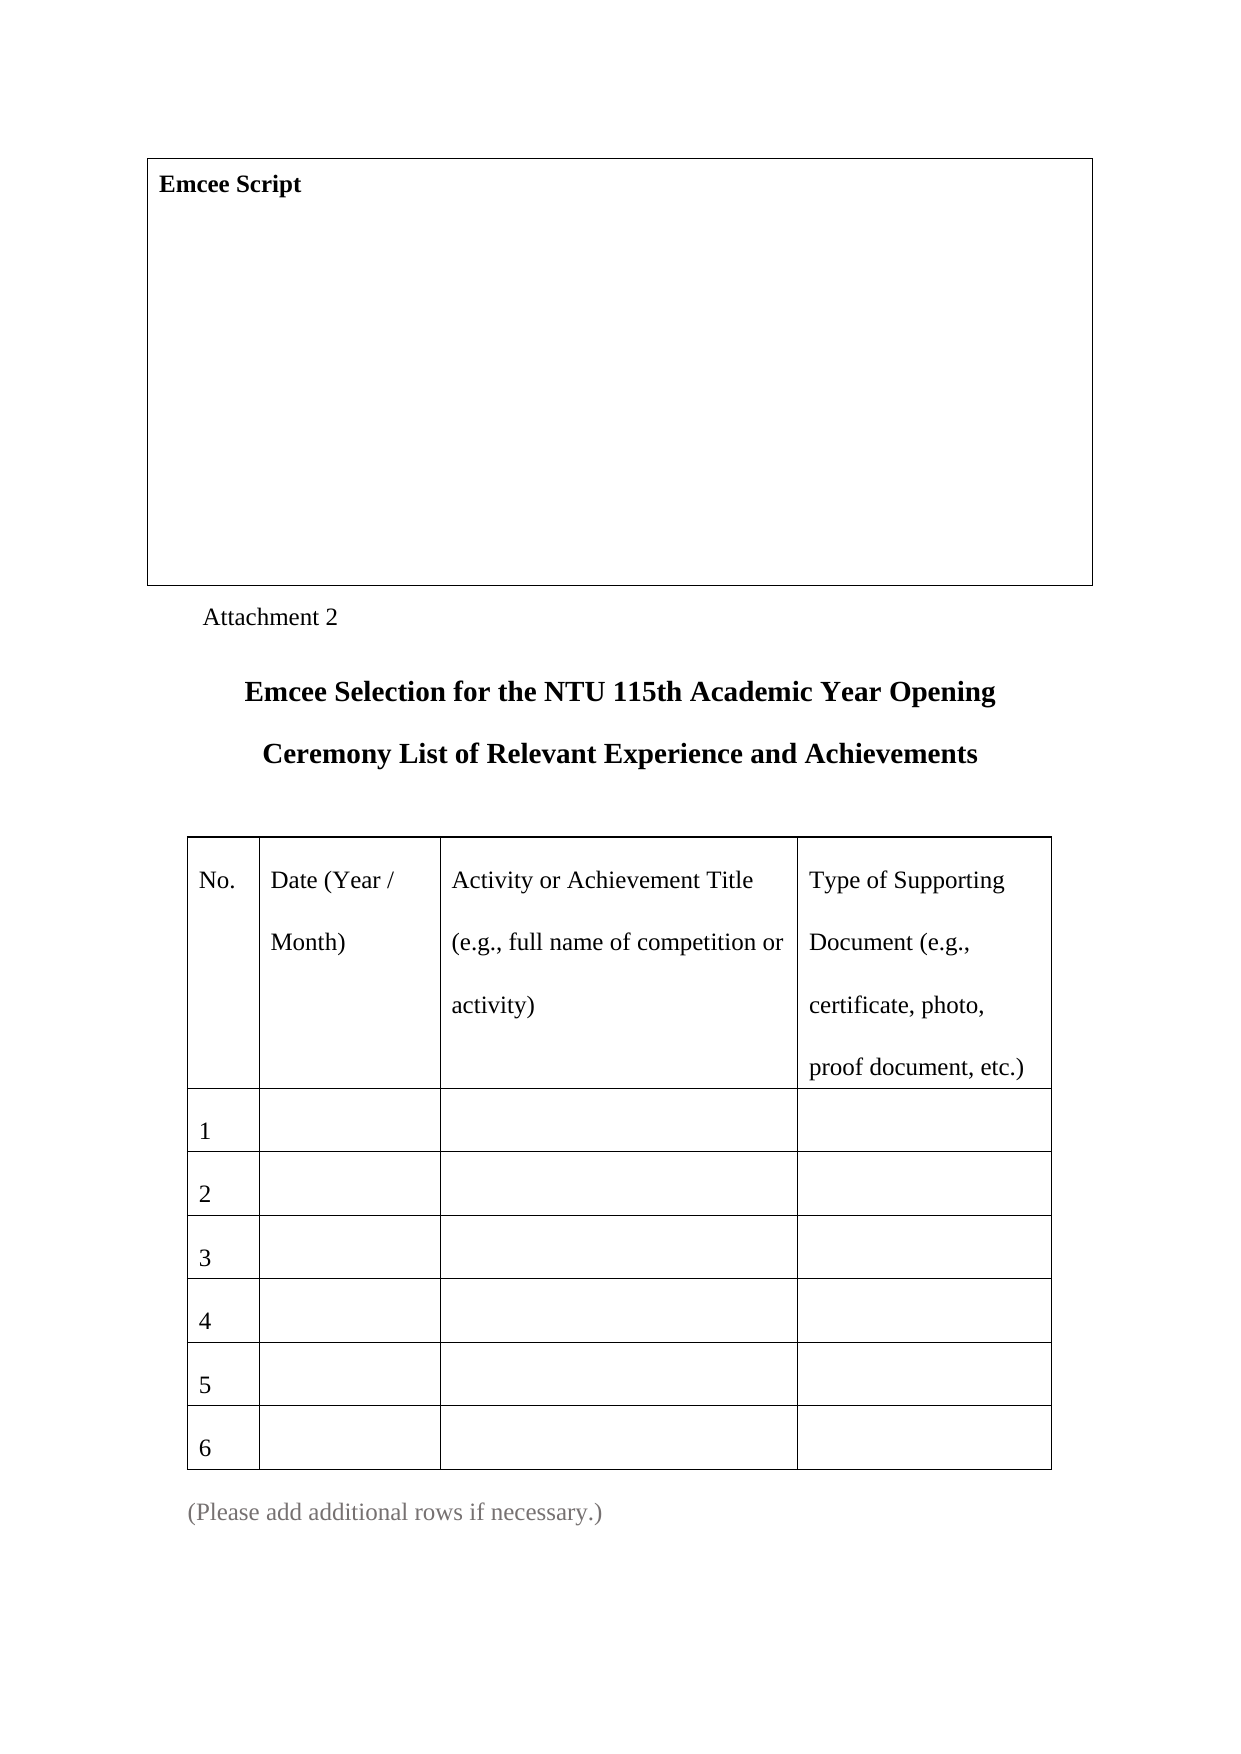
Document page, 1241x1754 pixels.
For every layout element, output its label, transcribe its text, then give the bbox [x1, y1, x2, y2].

table_header No. [188, 838, 259, 1087]
table_cell [260, 1343, 440, 1405]
text Emcee Selection for the NTU 115th Academic Year Opening Ceremony List of Relevant Experience and Achievements [187, 595, 1053, 774]
table_cell 2 [188, 1152, 259, 1214]
text Attachment 2 [202, 602, 354, 631]
table_header Activity or Achievement Title (e.g., full name of competition or activity) [441, 838, 797, 1087]
table_header Date (Year / Month) [260, 838, 440, 1087]
table_cell [441, 1089, 797, 1151]
table_cell [441, 1279, 797, 1342]
table_cell 4 [188, 1279, 259, 1342]
table_cell [798, 1406, 1051, 1469]
table_header Type of Supporting Document (e.g., certificate, photo, proof document, etc.) [798, 838, 1051, 1087]
table_cell [441, 1343, 797, 1405]
table_cell [441, 1406, 797, 1469]
table_cell [260, 1089, 440, 1151]
table_cell 5 [188, 1343, 259, 1405]
table_cell [441, 1152, 797, 1214]
table_cell Emcee Script [148, 159, 1092, 585]
table_cell [441, 1216, 797, 1278]
table_cell [260, 1216, 440, 1278]
table_cell [798, 1343, 1051, 1405]
table_cell 1 [188, 1089, 259, 1151]
table_cell [260, 1279, 440, 1342]
table_cell [798, 1089, 1051, 1151]
table_cell [798, 1279, 1051, 1342]
table_cell 3 [188, 1216, 259, 1278]
table_cell [798, 1152, 1051, 1214]
table_cell 6 [188, 1406, 259, 1469]
table_cell [260, 1152, 440, 1214]
text (Please add additional rows if necessary.) [187, 1470, 1053, 1532]
table_cell [260, 1406, 440, 1469]
table_cell [798, 1216, 1051, 1278]
